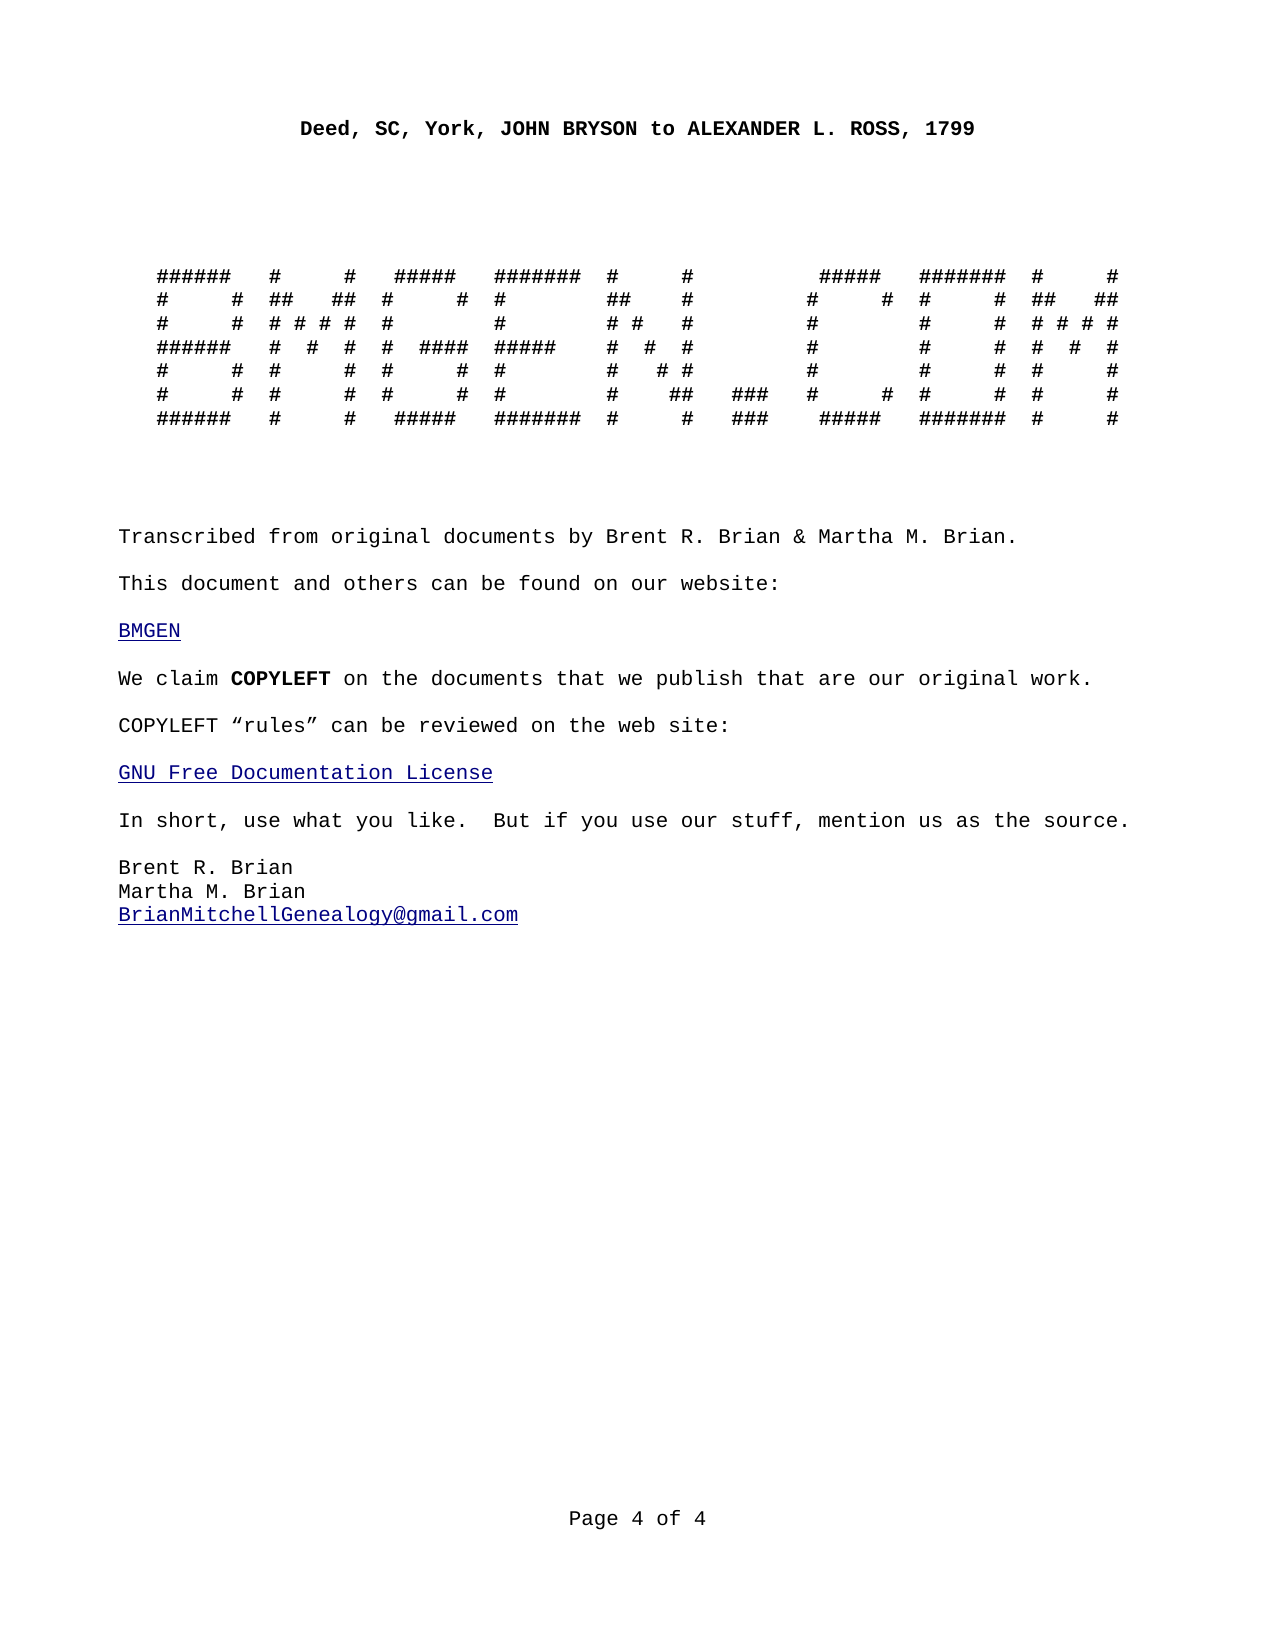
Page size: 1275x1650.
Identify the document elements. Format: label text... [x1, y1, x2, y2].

text Martha M. Brian [118, 881, 1157, 904]
text GNU Free Documentation License [118, 762, 1157, 786]
text BrianMitchellGenealogy@gmail.com [118, 904, 1157, 928]
text # # # # # # # # ## ### # # # # # # [118, 384, 1157, 408]
text This document and others can be found on our website: [118, 573, 1157, 597]
text # # # # # # # # # # # # # # # [118, 360, 1157, 384]
text # # ## ## # # # ## # # # # # ## ## [118, 289, 1157, 313]
text ###### # # # # #### ##### # # # # # # # # # [118, 337, 1157, 360]
text # # # # # # # # # # # # # # # # # # [118, 313, 1157, 337]
text BMGEN [118, 621, 1157, 644]
text We claim COPYLEFT on the documents that we publish that are our original work. [118, 668, 1157, 691]
text Transcribed from original documents by Brent R. Brian & Martha M. Brian. [118, 526, 1157, 549]
text ###### # # ##### ####### # # ##### ####### # # [118, 266, 1157, 289]
text Brent R. Brian [118, 857, 1157, 881]
text COPYLEFT “rules” can be reviewed on the web site: [118, 715, 1157, 739]
text In short, use what you like. But if you use our stuff, mention us as the source. [118, 810, 1157, 833]
text ###### # # ##### ####### # # ### ##### ####### # # [118, 408, 1157, 431]
